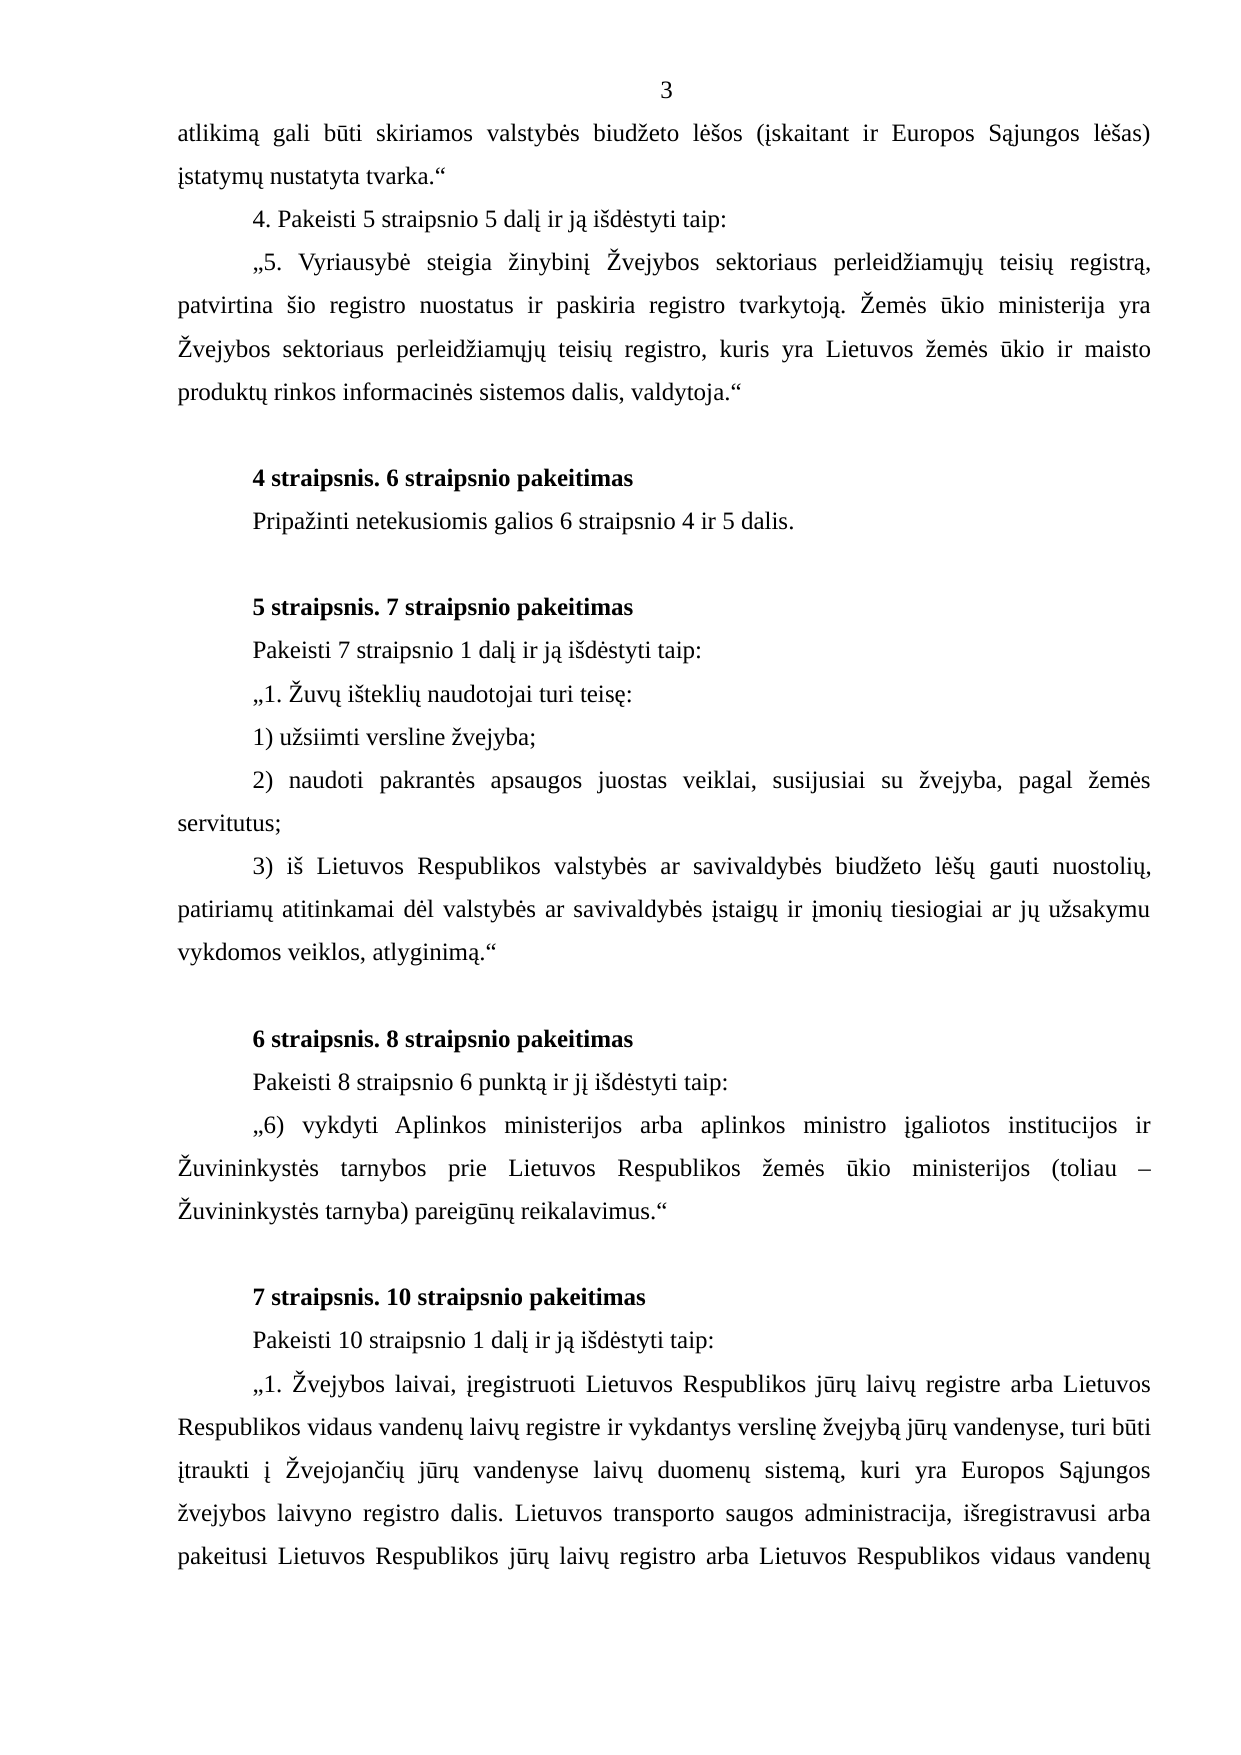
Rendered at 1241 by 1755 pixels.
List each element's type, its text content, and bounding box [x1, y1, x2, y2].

text 5 straipsnis. 7 straipsnio pakeitimas [177, 592, 1152, 621]
text 1) užsiimti versline žvejyba; [177, 722, 1152, 751]
text Pripažinti netekusiomis galios 6 straipsnio 4 ir 5 dalis. [177, 506, 1152, 535]
text „5. Vyriausybė steigia žinybinį Žvejybos sektoriaus perleidžiamųjų teisių registrą, patvirtina šio registro nuostatus ir paskiria registro tvarkytoją. Žemės ūkio ministerija yra Žvejybos sektoriaus perleidžiamųjų teisių registro, kuris yra Lietuvos žemės ūkio ir maisto produktų rinkos informacinės sistemos dalis, valdytoja.“ [177, 247, 1152, 406]
text 3) iš Lietuvos Respublikos valstybės ar savivaldybės biudžeto lėšų gauti nuostolių, patiriamų atitinkamai dėl valstybės ar savivaldybės įstaigų ir įmonių tiesiogiai ar jų užsakymu vykdomos veiklos, atlyginimą.“ [177, 851, 1152, 966]
text 7 straipsnis. 10 straipsnio pakeitimas [177, 1282, 1152, 1311]
text „1. Žuvų išteklių naudotojai turi teisę: [177, 679, 1152, 707]
text „6) vykdyti Aplinkos ministerijos arba aplinkos ministro įgaliotos institucijos ir Žuvininkystės tarnybos prie Lietuvos Respublikos žemės ūkio ministerijos (toliau – Žuvininkystės tarnyba) pareigūnų reikalavimus.“ [177, 1110, 1152, 1225]
text Pakeisti 10 straipsnio 1 dalį ir ją išdėstyti taip: [177, 1326, 1152, 1354]
text 4. Pakeisti 5 straipsnio 5 dalį ir ją išdėstyti taip: [177, 204, 1152, 233]
text 4 straipsnis. 6 straipsnio pakeitimas [177, 463, 1152, 492]
text Pakeisti 8 straipsnio 6 punktą ir jį išdėstyti taip: [177, 1067, 1152, 1096]
text 6 straipsnis. 8 straipsnio pakeitimas [177, 1024, 1152, 1052]
text Pakeisti 7 straipsnio 1 dalį ir ją išdėstyti taip: [177, 636, 1152, 664]
text 2) naudoti pakrantės apsaugos juostas veiklai, susijusiai su žvejyba, pagal žemės servitutus; [177, 765, 1152, 837]
text atlikimą gali būti skiriamos valstybės biudžeto lėšos (įskaitant ir Europos Sąjungos lėšas) įstatymų nustatyta tvarka.“ [177, 118, 1152, 190]
text „1. Žvejybos laivai, įregistruoti Lietuvos Respublikos jūrų laivų registre arba Lietuvos Respublikos vidaus vandenų laivų registre ir vykdantys verslinę žvejybą jūrų vandenyse, turi būti įtraukti į Žvejojančių jūrų vandenyse laivų duomenų sistemą, kuri yra Europos Sąjungos žvejybos laivyno registro dalis. Lietuvos transporto saugos administracija, išregistravusi arba pakeitusi Lietuvos Respublikos jūrų laivų registro arba Lietuvos Respublikos vidaus vandenų [177, 1369, 1152, 1570]
